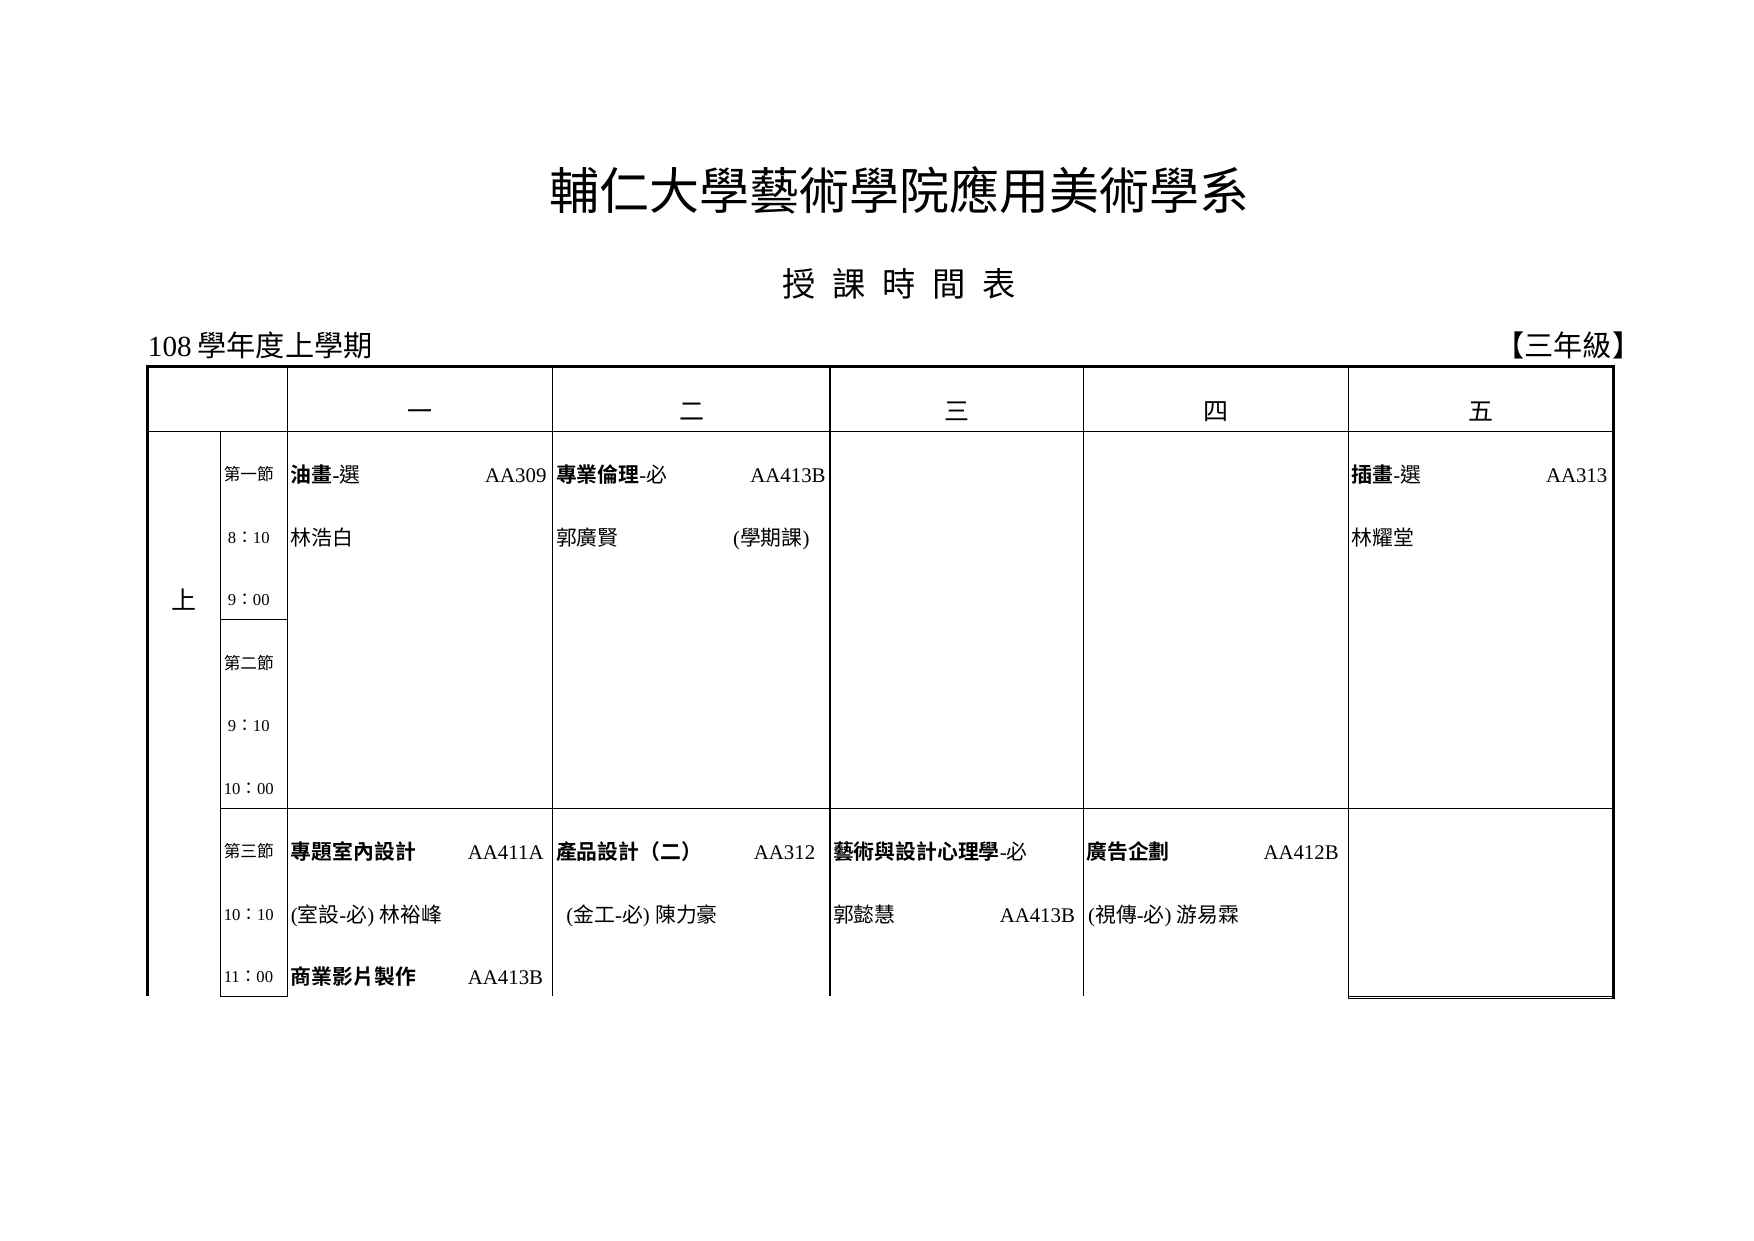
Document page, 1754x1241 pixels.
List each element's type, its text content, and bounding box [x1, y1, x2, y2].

table_cell [1084, 432, 1348, 808]
table_cell 專題室內設計 AA411A (室設-必) 林裕峰 商業影片製作 AA413B [288, 809, 552, 996]
table_header 四 [1084, 368, 1348, 431]
table_header 五 [1349, 368, 1612, 431]
table_cell 第二節 9：10 10：00 [221, 620, 287, 808]
text 授 課 時 間 表 [148, 240, 1650, 302]
table_cell 第一節 8：10 9：00 [221, 432, 287, 619]
text 108學年度上學期 【三年級】 [148, 302, 1650, 365]
table_cell 上 [149, 432, 220, 996]
table_cell 廣告企劃 AA412B (視傳-必) 游易霖 [1084, 809, 1348, 996]
table_cell 產品設計（二） AA312 (金工-必) 陳力豪 [553, 809, 829, 996]
table_cell 油畫-選 AA309 林浩白 [288, 432, 552, 808]
table_header 一 [288, 368, 552, 431]
table_header [149, 368, 287, 431]
text 輔仁大學藝術學院應用美術學系 [148, 115, 1650, 240]
table_cell [1349, 809, 1612, 996]
table_cell 插畫-選 AA313 林耀堂 [1349, 432, 1612, 808]
table_header 二 [553, 368, 829, 431]
table_cell 第三節 10：10 11：00 [221, 809, 287, 996]
table_cell 藝術與設計心理學-必 郭懿慧 AA413B [831, 809, 1083, 996]
table_header 三 [831, 368, 1083, 431]
table_cell [831, 432, 1083, 808]
table_cell 專業倫理-必 AA413B 郭廣賢 (學期課) [553, 432, 829, 808]
